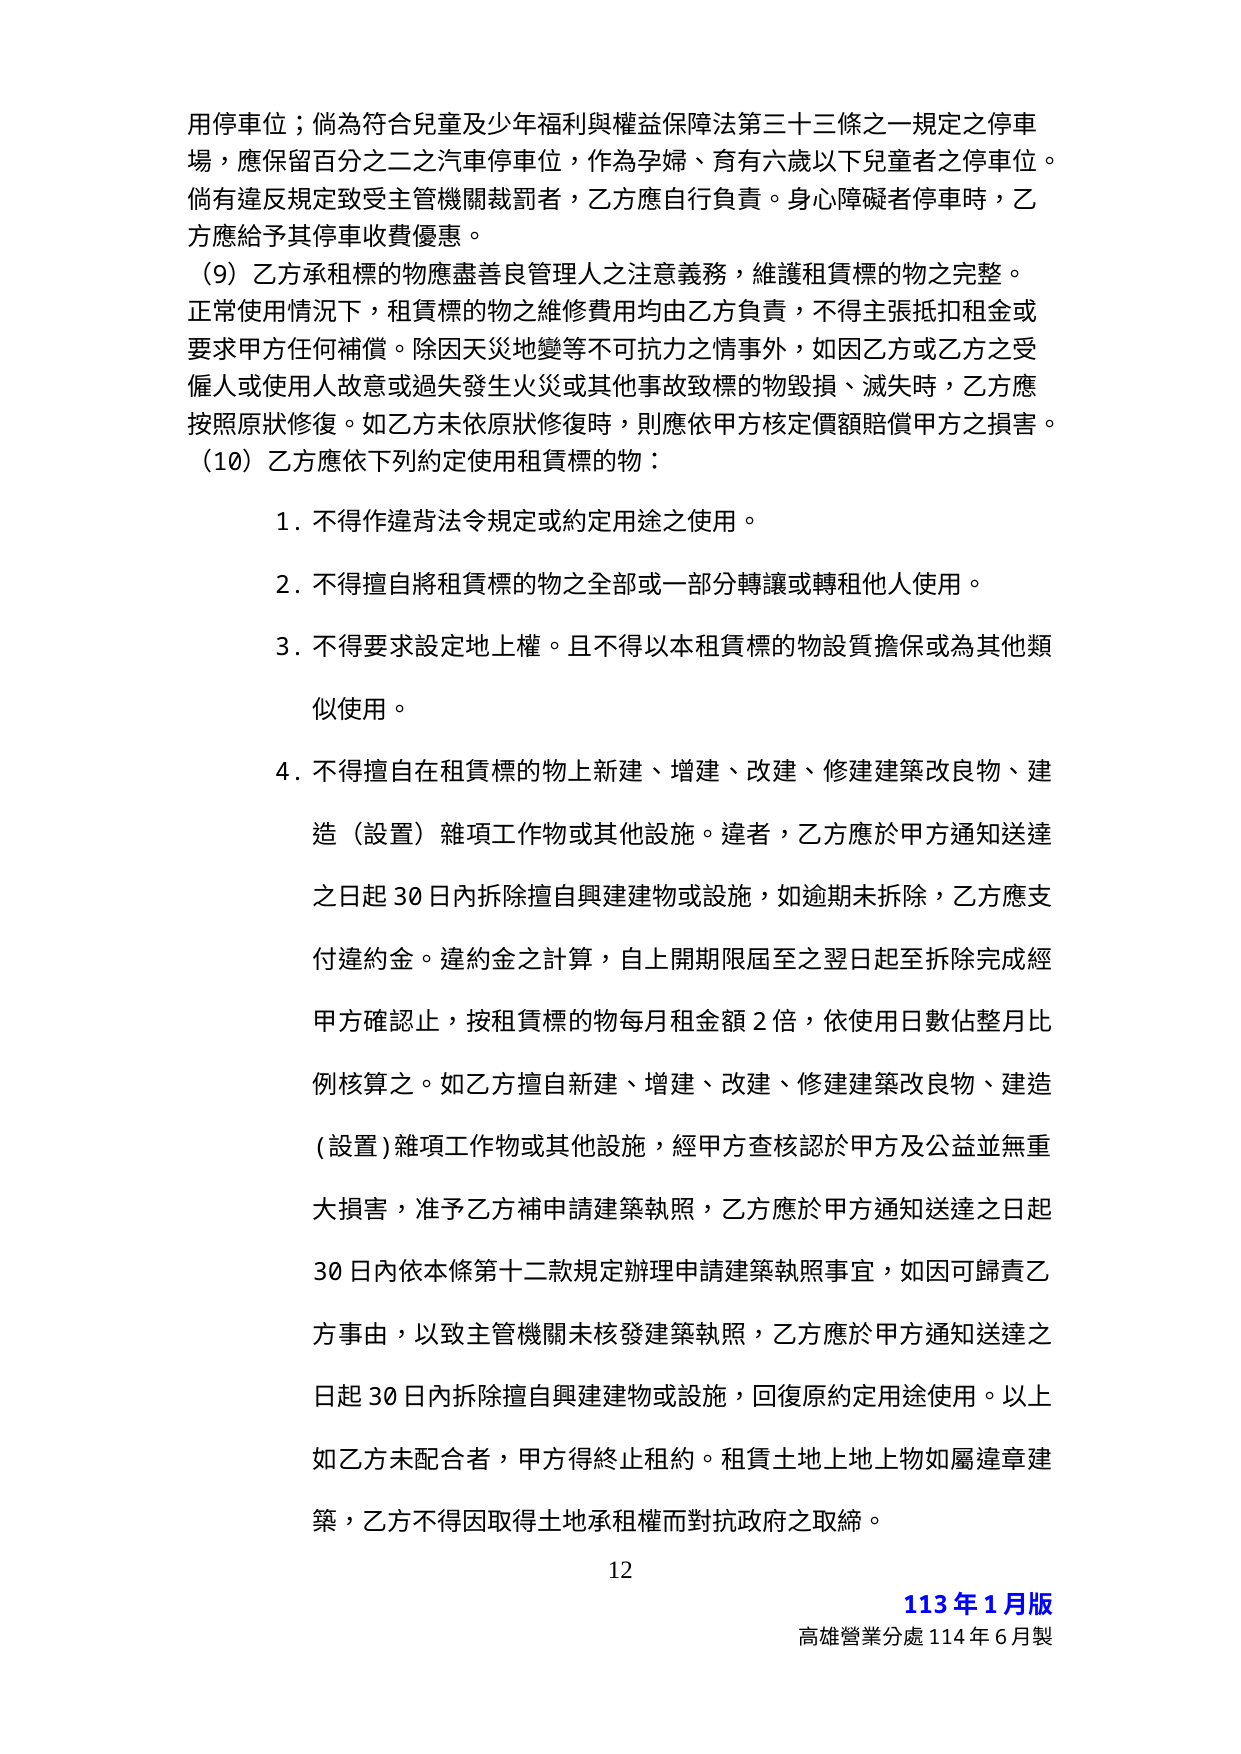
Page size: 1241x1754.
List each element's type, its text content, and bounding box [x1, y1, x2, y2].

list 不得擅自在租賃標的物上新建、增建、改建、修建建築改良物、建造（設置）雜項工作物或其他設施。違者，乙方應於甲方通知送達之日起30日內拆除擅自興建建物或設施，如逾期未拆除，乙方應支付違約金。違約金之計算，自上開期限屆至之翌日起至拆除完成經甲方確認止，按租賃標的物每月租金額2倍，依使用日數佔整月比例核算之。如乙方擅自新建、增建、改建、修建建築改良物、建造(設置)雜項工作物或其他設施，經甲方查核認於甲方及公益並無重大損害，准予乙方補申請建築執照，乙方應於甲方通知送達之日起30日內依本條第十二款規定辦理申請建築執照事宜，如因可歸責乙方事由，以致主管機關未核發建築執照，乙方應於甲方通知送達之日起30日內拆除擅自興建建物或設施，回復原約定用途使用。以上如乙方未配合者，甲方得終止租約。租賃土地上地上物如屬違章建築，乙方不得因取得土地承租權而對抗政府之取締。 [275, 728, 1053, 1541]
list 乙方應依下列約定使用租賃標的物： [187, 441, 1047, 478]
list 乙方承租標的物應盡善良管理人之注意義務，維護租賃標的物之完整。正常使用情況下，租賃標的物之維修費用均由乙方負責，不得主張抵扣租金或要求甲方任何補償。除因天災地變等不可抗力之情事外，如因乙方或乙方之受僱人或使用人故意或過失發生火災或其他事故致標的物毀損、滅失時，乙方應按照原狀修復。如乙方未依原狀修復時，則應依甲方核定價額賠償甲方之損害。 [187, 253, 1047, 441]
list 不得擅自將租賃標的物之全部或一部分轉讓或轉租他人使用。 [275, 541, 1053, 603]
list 本租賃標的物應依身心障礙者權益保障法第五十六條保留身心障礙者專用停車位；倘為符合兒童及少年福利與權益保障法第三十三條之一規定之停車場，應保留百分之二之汽車停車位，作為孕婦、育有六歲以下兒童者之停車位。倘有違反規定致受主管機關裁罰者，乙方應自行負責。身心障礙者停車時，乙方應給予其停車收費優惠。 [187, 103, 1047, 253]
list 不得作違背法令規定或約定用途之使用。 [275, 478, 1053, 541]
list 不得要求設定地上權。且不得以本租賃標的物設質擔保或為其他類似使用。 [275, 603, 1053, 728]
